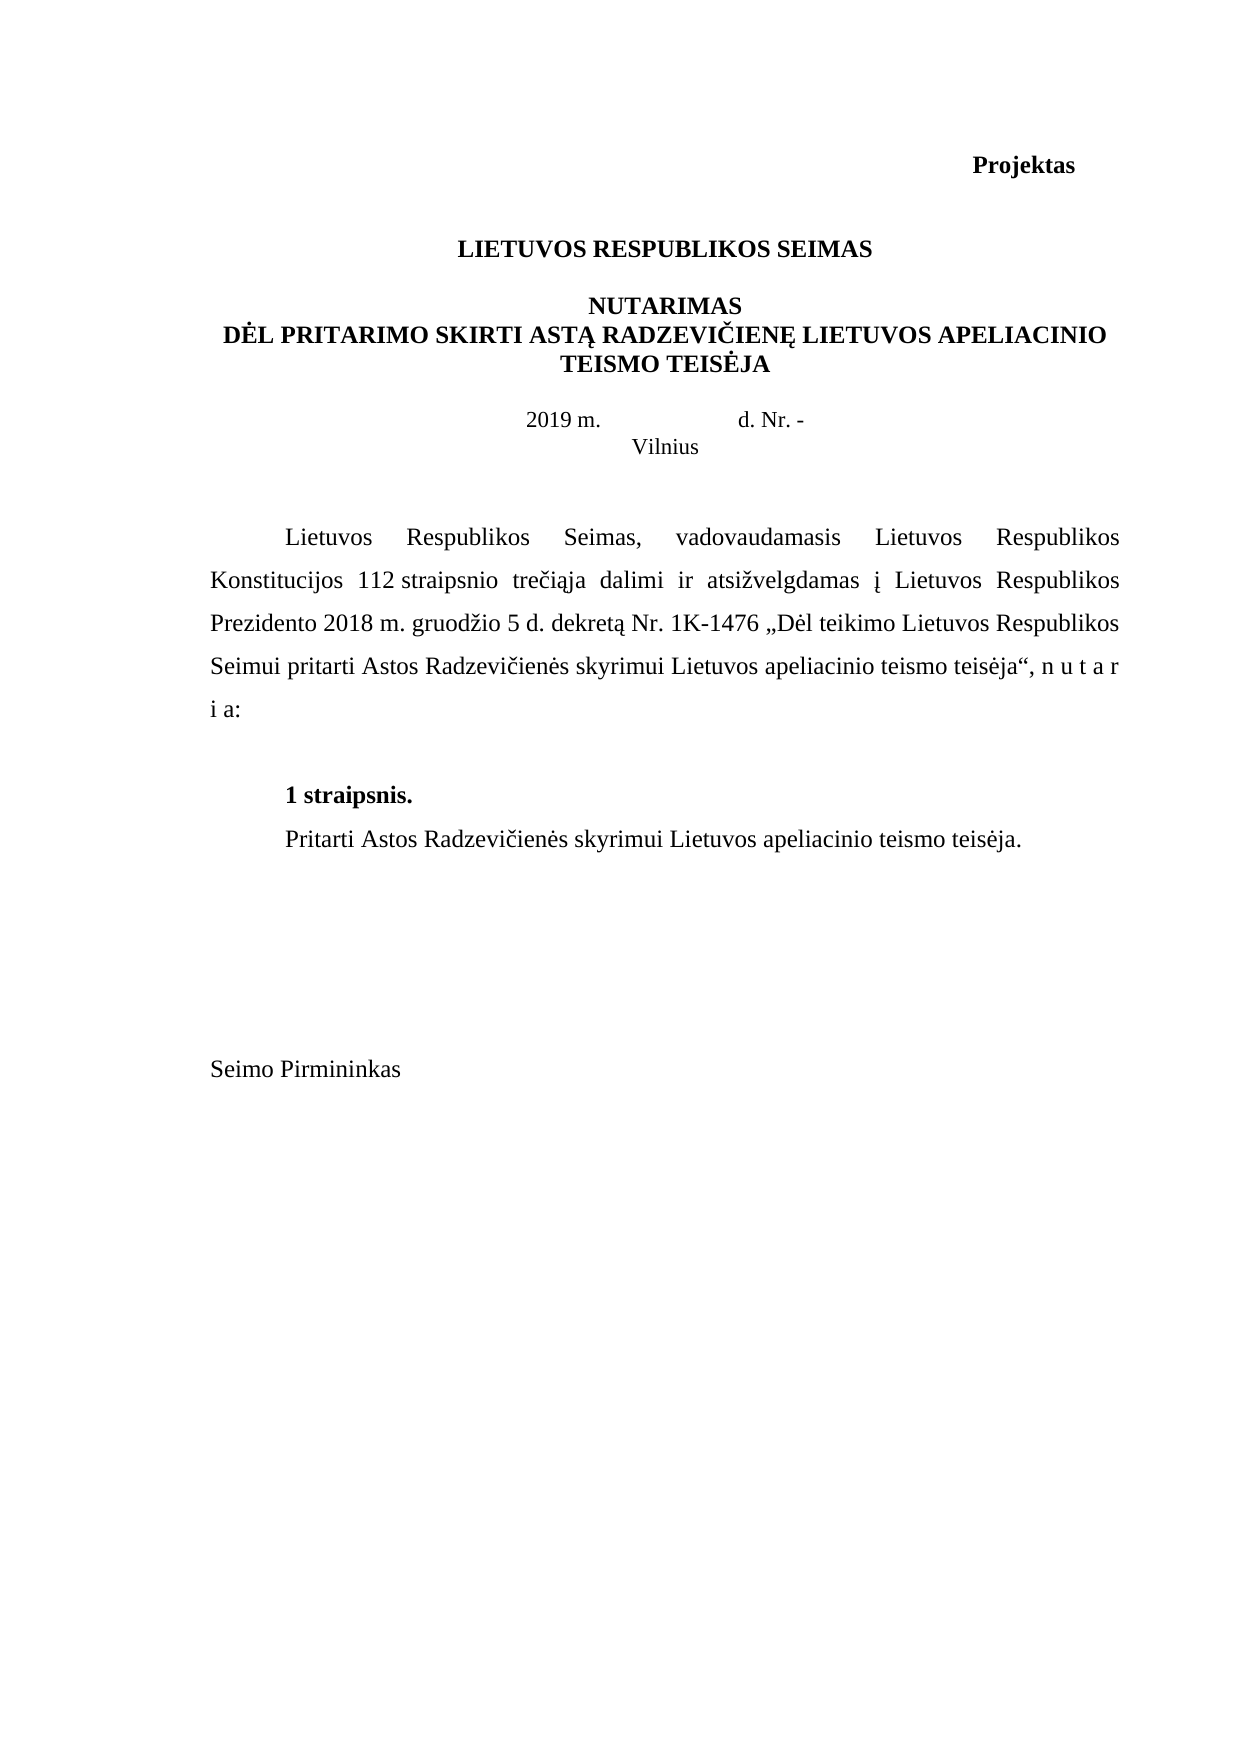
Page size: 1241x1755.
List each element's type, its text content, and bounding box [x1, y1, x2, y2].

text LIETUVOS RESPUBLIKOS SEIMAS [210, 234, 1120, 263]
text 1 straipsnis. [210, 781, 1120, 809]
text DĖL PRITARIMO SKIRTI Astą Radzevičienę LIETUVOS APELIACINIO TEISMO TEISĖJa [210, 320, 1120, 378]
text Lietuvos Respublikos Seimas, vadovaudamasis Lietuvos Respublikos Konstitucijos 112 straipsnio trečiąja dalimi ir atsižvelgdamas į Lietuvos Respublikos Prezidento 2018 m. gruodžio 5 d. dekretą Nr. 1K-1476 „Dėl teikimo Lietuvos Respublikos Seimui pritarti Astos Radzevičienės skyrimui Lietuvos apeliacinio teismo teisėja“, n u t a r i a: [210, 522, 1120, 723]
text Projektas [210, 150, 1120, 179]
text NUTARIMAS [210, 291, 1120, 320]
text Pritarti Astos Radzevičienės skyrimui Lietuvos apeliacinio teismo teisėja. [210, 824, 1120, 852]
text Seimo Pirmininkas [210, 1054, 1120, 1082]
text 2019 m. d. Nr. - Vilnius [210, 406, 1120, 459]
